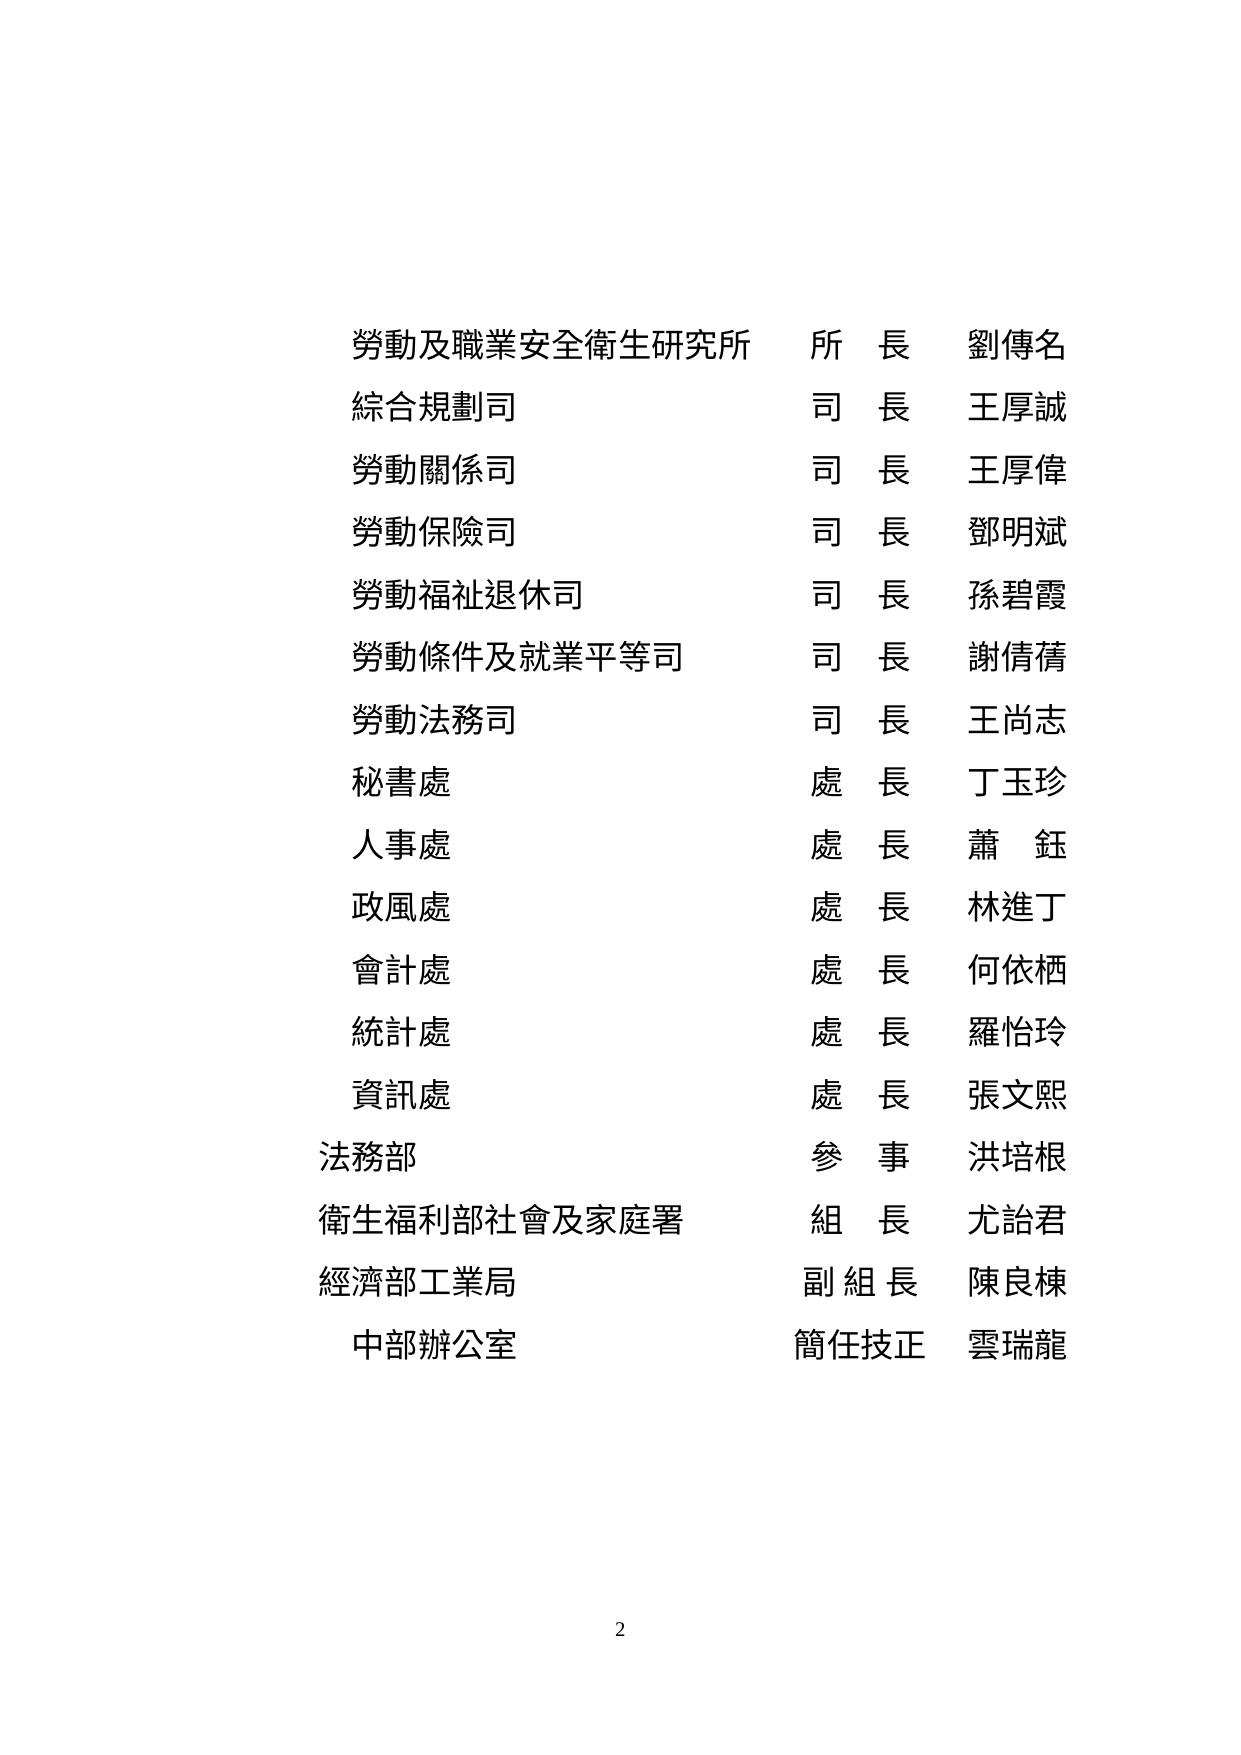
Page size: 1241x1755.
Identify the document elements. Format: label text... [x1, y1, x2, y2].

table_cell 簡任技正 [764, 1301, 956, 1363]
table_cell 雲瑞龍 [956, 1301, 1133, 1363]
table_cell 人事處 [307, 801, 764, 863]
table_cell 劉傳名 [956, 301, 1133, 363]
table_cell 司長 [764, 614, 956, 676]
table_cell [115, 301, 307, 363]
table_cell 蕭 鈺 [956, 801, 1133, 863]
table_cell 勞動及職業安全衛生研究所 [307, 301, 764, 363]
table_cell [115, 1176, 307, 1238]
table_cell 法務部 [307, 1114, 764, 1176]
table_cell 羅怡玲 [956, 989, 1133, 1051]
table_cell 勞動法務司 [307, 676, 764, 738]
table_cell 丁玉珍 [956, 739, 1133, 801]
table_cell 處長 [764, 864, 956, 926]
table_cell [115, 801, 307, 863]
table_cell 秘書處 [307, 739, 764, 801]
table_cell 陳良棟 [956, 1239, 1133, 1301]
table_cell 司長 [764, 426, 956, 488]
table_cell [115, 426, 307, 488]
table_cell 經濟部工業局 [307, 1239, 764, 1301]
table_cell 王厚誠 [956, 364, 1133, 426]
table_cell [115, 676, 307, 738]
table_cell [115, 614, 307, 676]
table_cell 統計處 [307, 989, 764, 1051]
table_cell 謝倩蒨 [956, 614, 1133, 676]
table_cell 處長 [764, 989, 956, 1051]
table_cell 組長 [764, 1176, 956, 1238]
table_cell [115, 489, 307, 551]
table_cell 林進丁 [956, 864, 1133, 926]
table_cell 處長 [764, 1051, 956, 1113]
table_cell [115, 364, 307, 426]
table_cell [115, 1114, 307, 1176]
table_cell 司長 [764, 364, 956, 426]
table_cell 勞動福祉退休司 [307, 551, 764, 613]
table_cell [115, 739, 307, 801]
table_cell 衛生福利部社會及家庭署 [307, 1176, 764, 1238]
table_cell 中部辦公室 [307, 1301, 764, 1363]
table_cell 何依栖 [956, 926, 1133, 988]
table_cell 政風處 [307, 864, 764, 926]
table_cell 綜合規劃司 [307, 364, 764, 426]
table_cell 所長 [764, 301, 956, 363]
table_cell [115, 989, 307, 1051]
table_cell 處長 [764, 801, 956, 863]
table_cell 司長 [764, 676, 956, 738]
table_cell 尤詒君 [956, 1176, 1133, 1238]
table_cell 勞動條件及就業平等司 [307, 614, 764, 676]
table_cell [115, 1301, 307, 1363]
table_cell 司長 [764, 551, 956, 613]
table_cell 參事 [764, 1114, 956, 1176]
table_cell 副組長 [764, 1239, 956, 1301]
table_cell [115, 551, 307, 613]
table_cell 處長 [764, 739, 956, 801]
table_cell 王尚志 [956, 676, 1133, 738]
table_cell 資訊處 [307, 1051, 764, 1113]
table_cell 勞動保險司 [307, 489, 764, 551]
table_cell 鄧明斌 [956, 489, 1133, 551]
table_cell [115, 926, 307, 988]
table_cell 勞動關係司 [307, 426, 764, 488]
table_cell [115, 1051, 307, 1113]
table_cell 王厚偉 [956, 426, 1133, 488]
table_cell 洪培根 [956, 1114, 1133, 1176]
table_cell 會計處 [307, 926, 764, 988]
table_cell 司長 [764, 489, 956, 551]
table_cell 張文熙 [956, 1051, 1133, 1113]
table_cell 處長 [764, 926, 956, 988]
table_cell 孫碧霞 [956, 551, 1133, 613]
table_cell [115, 864, 307, 926]
table_cell [115, 1239, 307, 1301]
